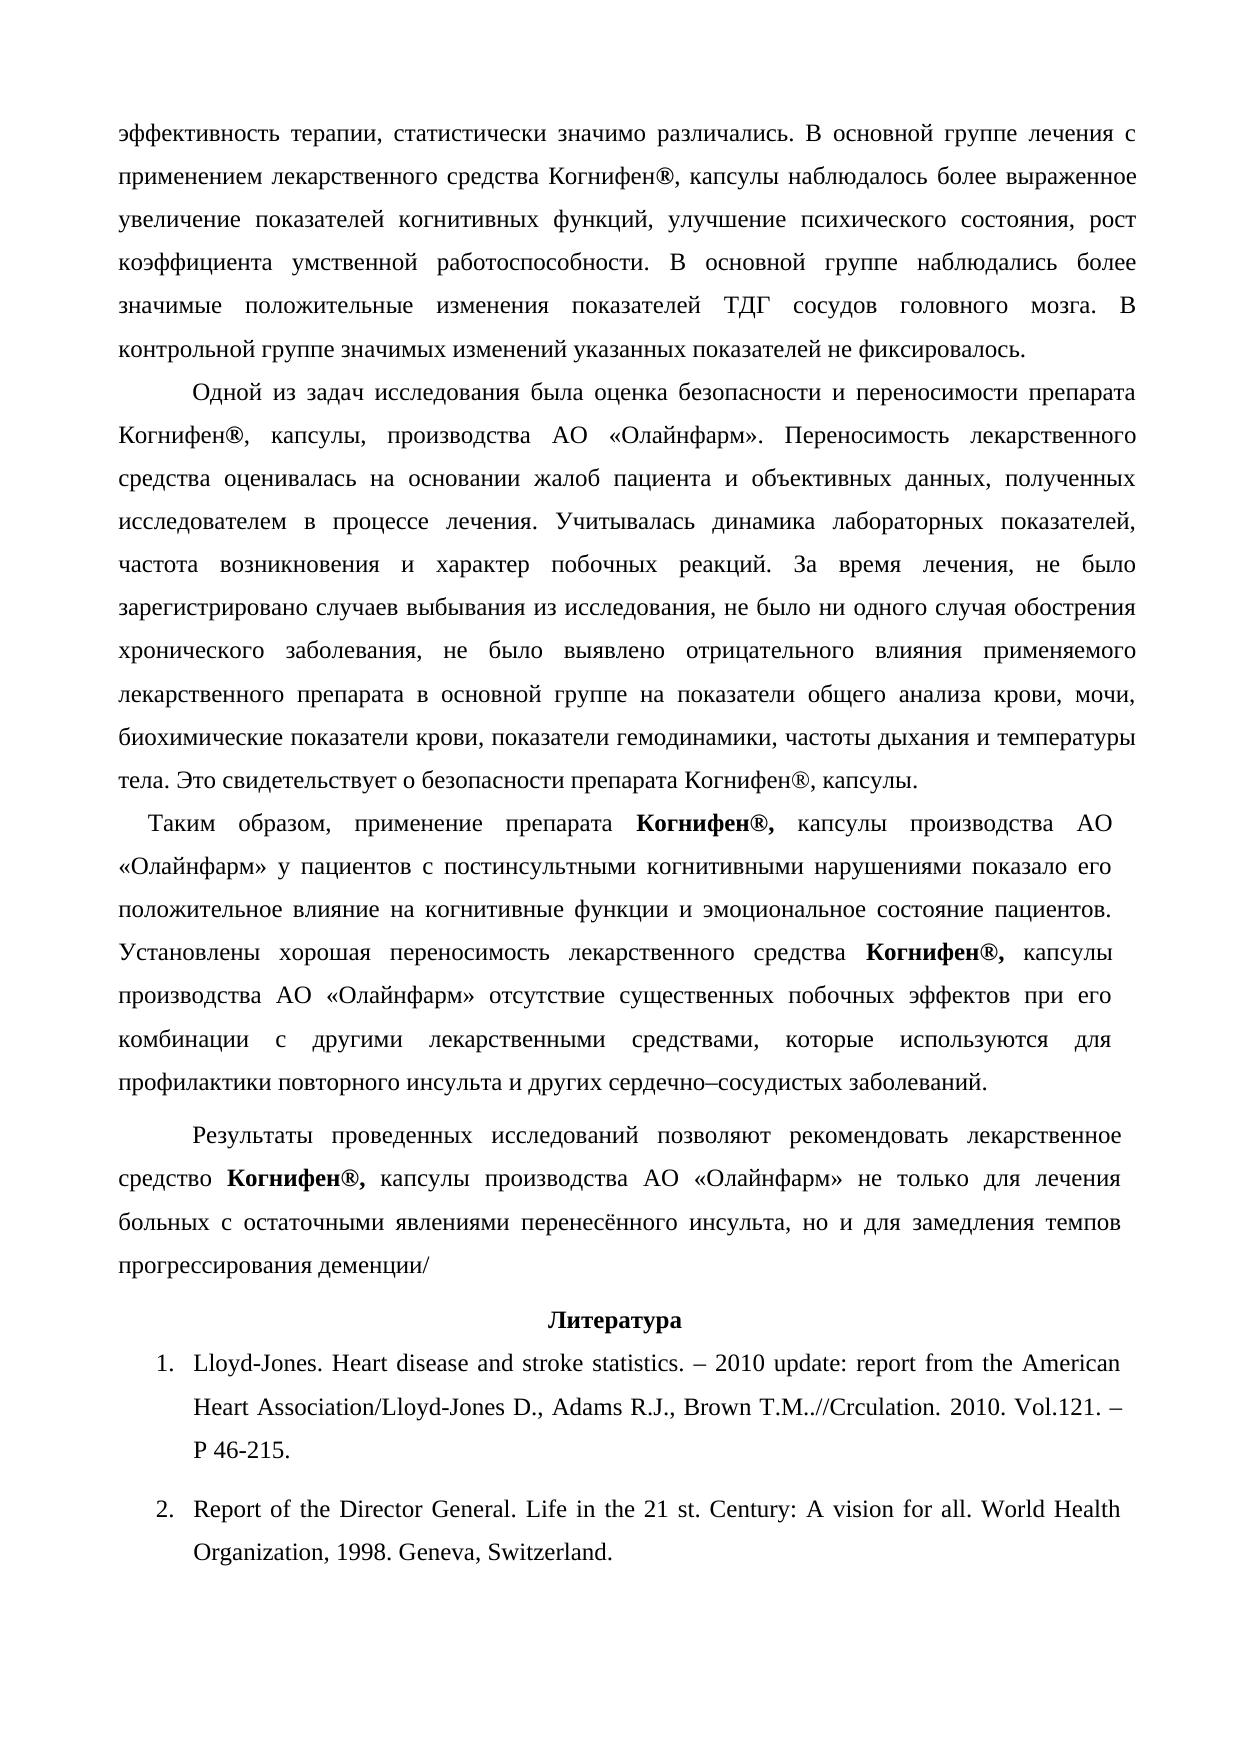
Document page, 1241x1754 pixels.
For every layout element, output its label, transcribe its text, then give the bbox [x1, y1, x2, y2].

text Литература [117, 1305, 1113, 1334]
list Report of the Director General. Life in the 21 st. Century: A vision for all. World Health Organization, 1998. Geneva, Switzerland. [156, 1494, 1122, 1566]
text Результаты проведенных исследований позволяют рекомендовать лекарственное средство Когнифен®, капсулы производства АО «Олайнфарм» не только для лечения больных с остаточными явлениями перенесённого инсульта, но и для замедления темпов прогрессирования деменции/ [118, 1120, 1122, 1278]
text Таким образом, применение препарата Когнифен®, капсулы производства АО «Олайнфарм» у пациентов с постинсультными когнитивными нарушениями показало его положительное влияние на когнитивные функции и эмоциональное состояние пациентов. Установлены хорошая переносимость лекарственного средства Когнифен®, капсулы производства АО «Олайнфарм» отсутствие существенных побочных эффектов при его комбинации с другими лекарственными средствами, которые используются для профилактики повторного инсульта и других сердечно–сосудистых заболеваний. [118, 808, 1113, 1096]
text эффективность терапии, статистически значимо различались. В основной группе лечения с применением лекарственного средства Когнифен®, капсулы наблюдалось более выраженное увеличение показателей когнитивных функций, улучшение психического состояния, рост коэффициента умственной работоспособности. В основной группе наблюдались более значимые положительные изменения показателей ТДГ сосудов головного мозга. В контрольной группе значимых изменений указанных показателей не фиксировалось. [118, 118, 1137, 362]
list Lloyd-Jones. Heart disease and stroke statistics. – 2010 update: report from the American Heart Association/Lloyd-Jones D., Adams R.J., Brown T.M..//Crculation. 2010. Vol.121. – P 46-215. [156, 1348, 1122, 1463]
text Одной из задач исследования была оценка безопасности и переносимости препарата Когнифен®, капсулы, производства АО «Олайнфарм». Переносимость лекарственного средства оценивалась на основании жалоб пациента и объективных данных, полученных исследователем в процессе лечения. Учитывалась динамика лабораторных показателей, частота возникновения и характер побочных реакций. За время лечения, не было зарегистрировано случаев выбывания из исследования, не было ни одного случая обострения хронического заболевания, не было выявлено отрицательного влияния применяемого лекарственного препарата в основной группе на показатели общего анализа крови, мочи, биохимические показатели крови, показатели гемодинамики, частоты дыхания и температуры тела. Это свидетельствует о безопасности препарата Когнифен®, капсулы. [118, 377, 1137, 794]
